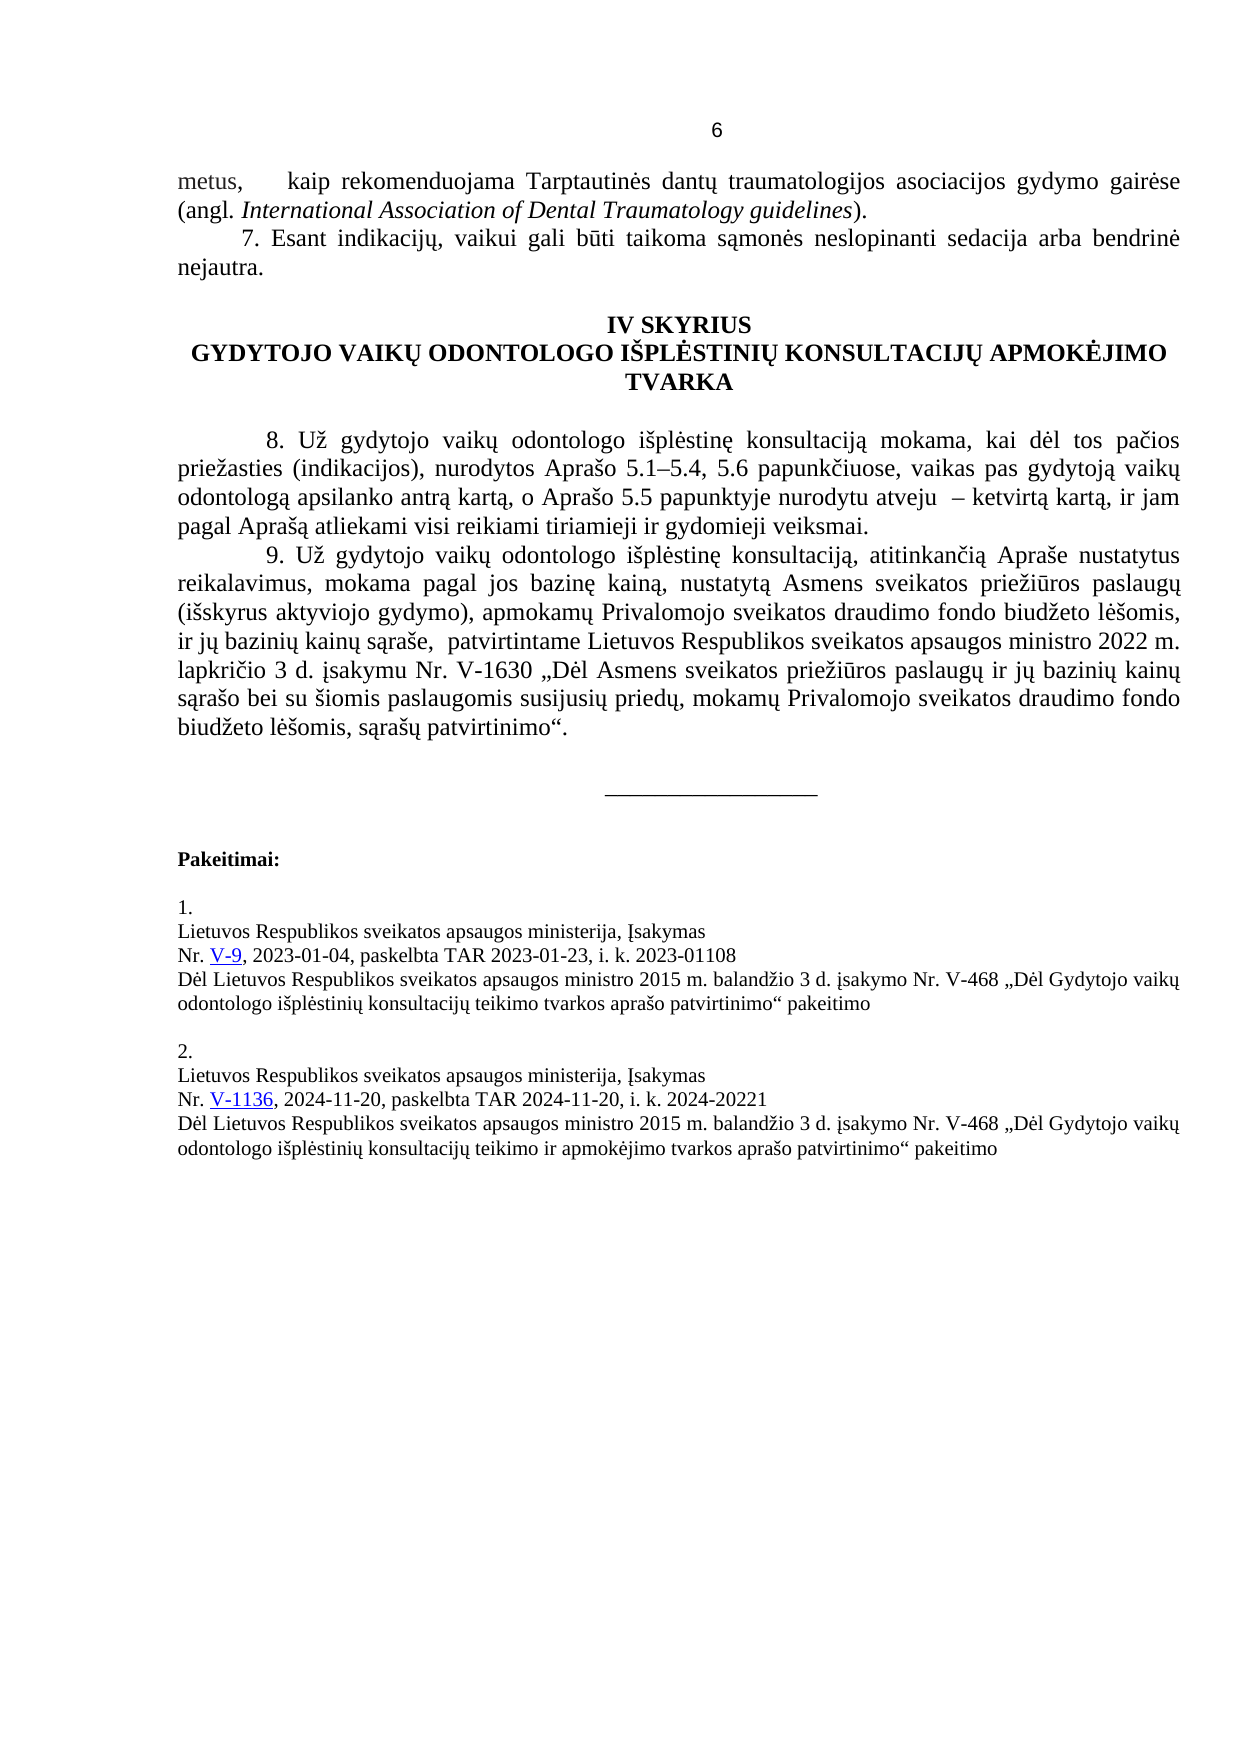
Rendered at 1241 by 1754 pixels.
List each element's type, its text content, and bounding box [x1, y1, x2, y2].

text 7. Esant indikacijų, vaikui gali būti taikoma sąmonės neslopinanti sedacija arba bendrinė nejautra. [177, 223, 1181, 281]
text _________________ [177, 770, 1181, 798]
text Dėl Lietuvos Respublikos sveikatos apsaugos ministro 2015 m. balandžio 3 d. įsakymo Nr. V-468 „Dėl Gydytojo vaikų odontologo išplėstinių konsultacijų teikimo ir apmokėjimo tvarkos aprašo patvirtinimo“ pakeitimo [177, 1111, 1181, 1159]
text 8. Už gydytojo vaikų odontologo išplėstinę konsultaciją mokama, kai dėl tos pačios priežasties (indikacijos), nurodytos Aprašo 5.1–5.4, 5.6 papunkčiuose, vaikas pas gydytoją vaikų odontologą apsilanko antrą kartą, o Aprašo 5.5 papunktyje nurodytu atveju – ketvirtą kartą, ir jam pagal Aprašą atliekami visi reikiami tiriamieji ir gydomieji veiksmai. [177, 425, 1181, 540]
text Dėl Lietuvos Respublikos sveikatos apsaugos ministro 2015 m. balandžio 3 d. įsakymo Nr. V-468 „Dėl Gydytojo vaikų odontologo išplėstinių konsultacijų teikimo tvarkos aprašo patvirtinimo“ pakeitimo [177, 967, 1181, 1015]
text 2. [177, 1039, 1181, 1063]
text GYDYTOJO VAIKŲ ODONTOLOGO IŠPLĖSTINIŲ KONSULTACIJŲ APMOKĖJIMO TVARKA [177, 338, 1181, 396]
text Lietuvos Respublikos sveikatos apsaugos ministerija, Įsakymas [177, 919, 1181, 943]
text Nr. V-1136, 2024-11-20, paskelbta TAR 2024-11-20, i. k. 2024-20221 [177, 1087, 1181, 1111]
text Nr. V-9, 2023-01-04, paskelbta TAR 2023-01-23, i. k. 2023-01108 [177, 943, 1181, 967]
text IV SKYRIUS [177, 310, 1181, 338]
text Lietuvos Respublikos sveikatos apsaugos ministerija, Įsakymas [177, 1063, 1181, 1087]
text 9. Už gydytojo vaikų odontologo išplėstinę konsultaciją, atitinkančią Apraše nustatytus reikalavimus, mokama pagal jos bazinę kainą, nustatytą Asmens sveikatos priežiūros paslaugų (išskyrus aktyviojo gydymo), apmokamų Privalomojo sveikatos draudimo fondo biudžeto lėšomis, ir jų bazinių kainų sąraše, patvirtintame Lietuvos Respublikos sveikatos apsaugos ministro 2022 m. lapkričio 3 d. įsakymu Nr. V-1630 „Dėl Asmens sveikatos priežiūros paslaugų ir jų bazinių kainų sąrašo bei su šiomis paslaugomis susijusių priedų, mokamų Privalomojo sveikatos draudimo fondo biudžeto lėšomis, sąrašų patvirtinimo“. [177, 540, 1181, 741]
text Pakeitimai: [177, 847, 1181, 871]
text metus, kaip rekomenduojama Tarptautinės dantų traumatologijos asociacijos gydymo gairėse (angl. International Association of Dental Traumatology guidelines). [177, 166, 1181, 223]
text 1. [177, 895, 1181, 919]
